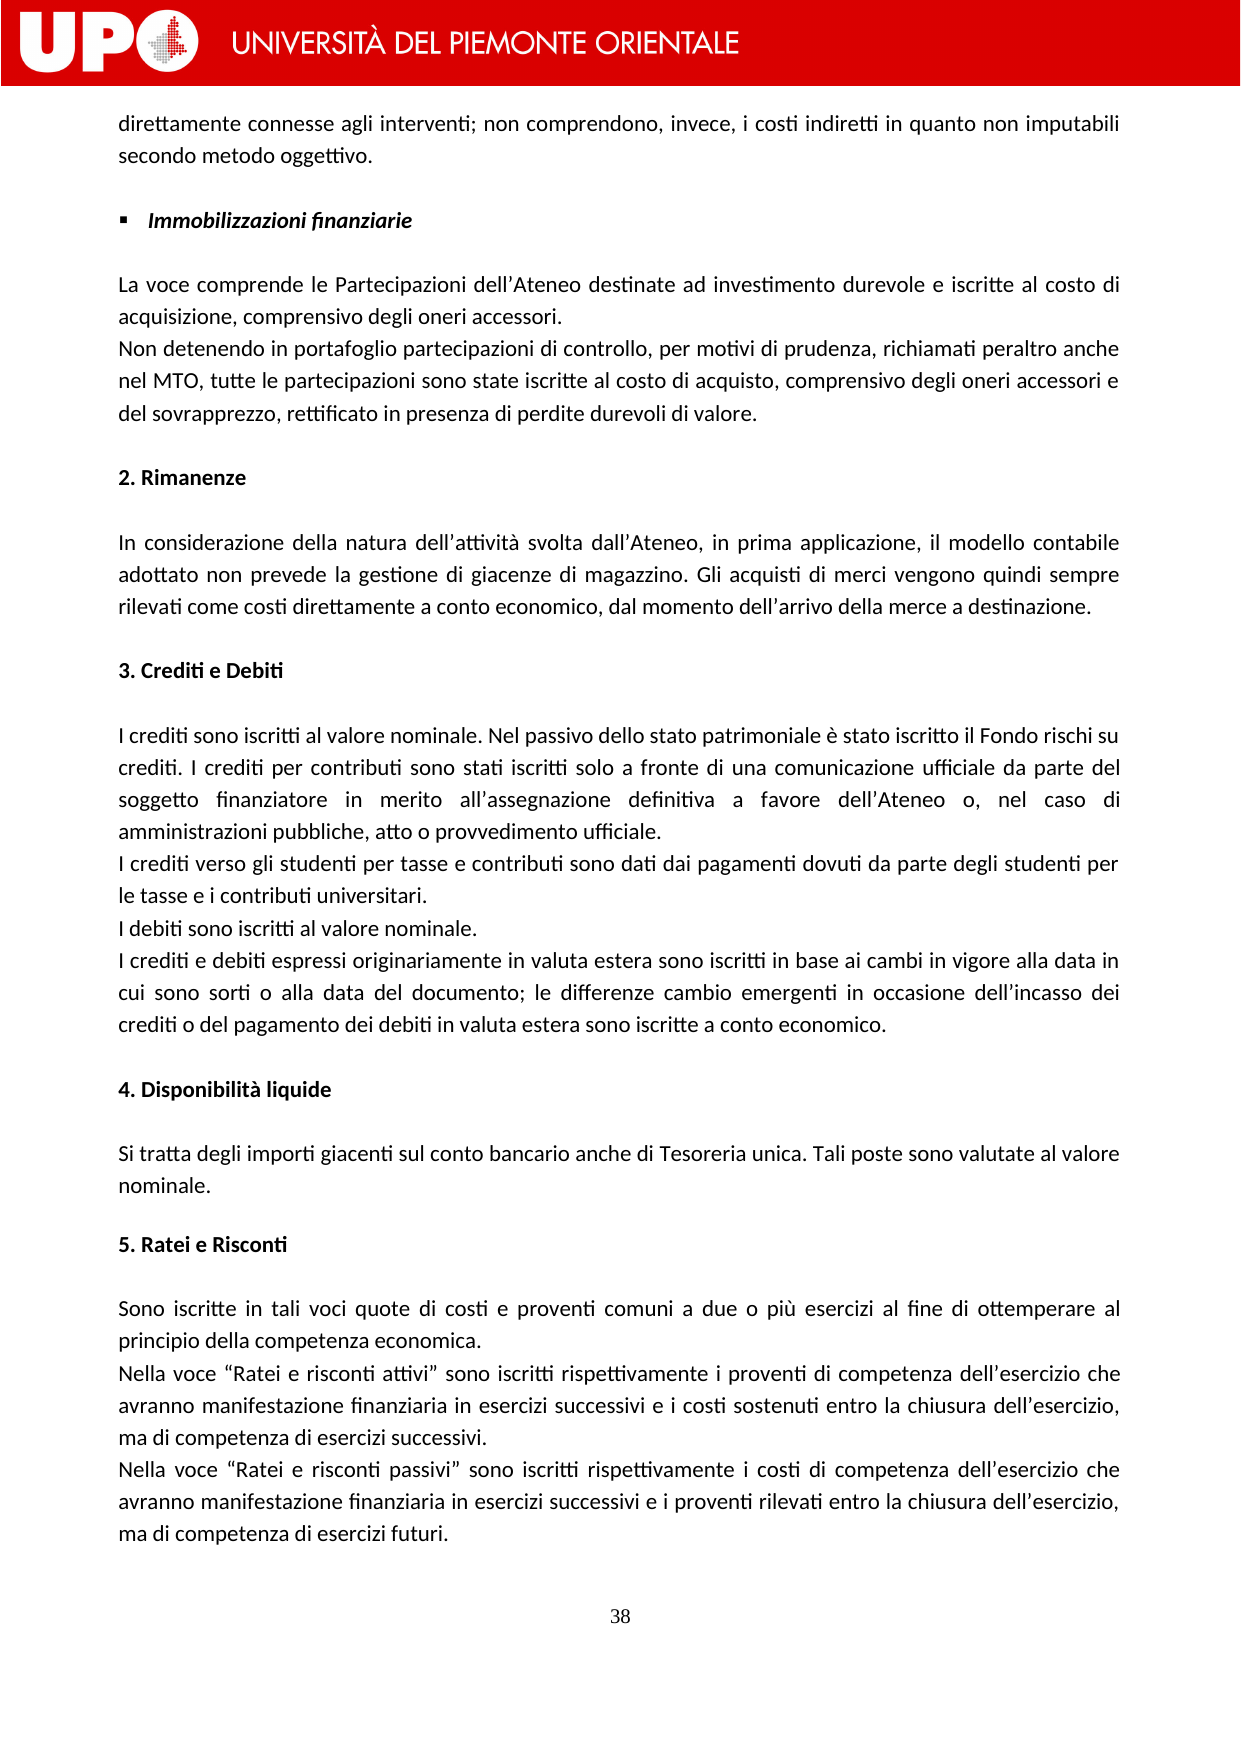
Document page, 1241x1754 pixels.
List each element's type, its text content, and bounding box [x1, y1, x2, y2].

text 2. Rimanenze [118, 463, 1122, 491]
text Si tratta degli importi giacenti sul conto bancario anche di Tesoreria unica. Tali poste sono valutate al valore nominale. [118, 1139, 1122, 1199]
text La voce comprende le Partecipazioni dell’Ateneo destinate ad investimento durevole e iscritte al costo di acquisizione, comprensivo degli oneri accessori. [118, 270, 1122, 330]
text Sono iscritte in tali voci quote di costi e proventi comuni a due o più esercizi al fine di ottemperare al principio della competenza economica. [118, 1294, 1122, 1354]
text direttamente connesse agli interventi; non comprendono, invece, i costi indiretti in quanto non imputabili secondo metodo oggettivo. [118, 109, 1122, 169]
text Nella voce “Ratei e risconti passivi” sono iscritti rispettivamente i costi di competenza dell’esercizio che avranno manifestazione finanziaria in esercizi successivi e i proventi rilevati entro la chiusura dell’esercizio, ma di competenza di esercizi futuri. [118, 1455, 1122, 1548]
text I crediti e debiti espressi originariamente in valuta estera sono iscritti in base ai cambi in vigore alla data in cui sono sorti o alla data del documento; le differenze cambio emergenti in occasione dell’incasso dei crediti o del pagamento dei debiti in valuta estera sono iscritte a conto economico. [118, 946, 1122, 1038]
text I crediti verso gli studenti per tasse e contributi sono dati dai pagamenti dovuti da parte degli studenti per le tasse e i contributi universitari. [118, 849, 1122, 910]
text 3. Crediti e Debiti [118, 656, 1122, 684]
text I debiti sono iscritti al valore nominale. [118, 914, 1122, 942]
text I crediti sono iscritti al valore nominale. Nel passivo dello stato patrimoniale è stato iscritto il Fondo rischi su crediti. I crediti per contributi sono stati iscritti solo a fronte di una comunicazione ufficiale da parte del soggetto finanziatore in merito all’assegnazione definitiva a favore dell’Ateneo o, nel caso di amministrazioni pubbliche, atto o provvedimento ufficiale. [118, 721, 1122, 845]
text 5. Ratei e Risconti [118, 1230, 1122, 1258]
text Nella voce “Ratei e risconti attivi” sono iscritti rispettivamente i proventi di competenza dell’esercizio che avranno manifestazione finanziaria in esercizi successivi e i costi sostenuti entro la chiusura dell’esercizio, ma di competenza di esercizi successivi. [118, 1359, 1122, 1451]
list Immobilizzazioni finanziarie [118, 206, 1122, 234]
text Non detenendo in portafoglio partecipazioni di controllo, per motivi di prudenza, richiamati peraltro anche nel MTO, tutte le partecipazioni sono state iscritte al costo di acquisto, comprensivo degli oneri accessori e del sovrapprezzo, rettificato in presenza di perdite durevoli di valore. [118, 334, 1122, 427]
text 4. Disponibilità liquide [118, 1075, 1122, 1103]
text In considerazione della natura dell’attività svolta dall’Ateneo, in prima applicazione, il modello contabile adottato non prevede la gestione di giacenze di magazzino. Gli acquisti di merci vengono quindi sempre rilevati come costi direttamente a conto economico, dal momento dell’arrivo della merce a destinazione. [118, 528, 1122, 620]
